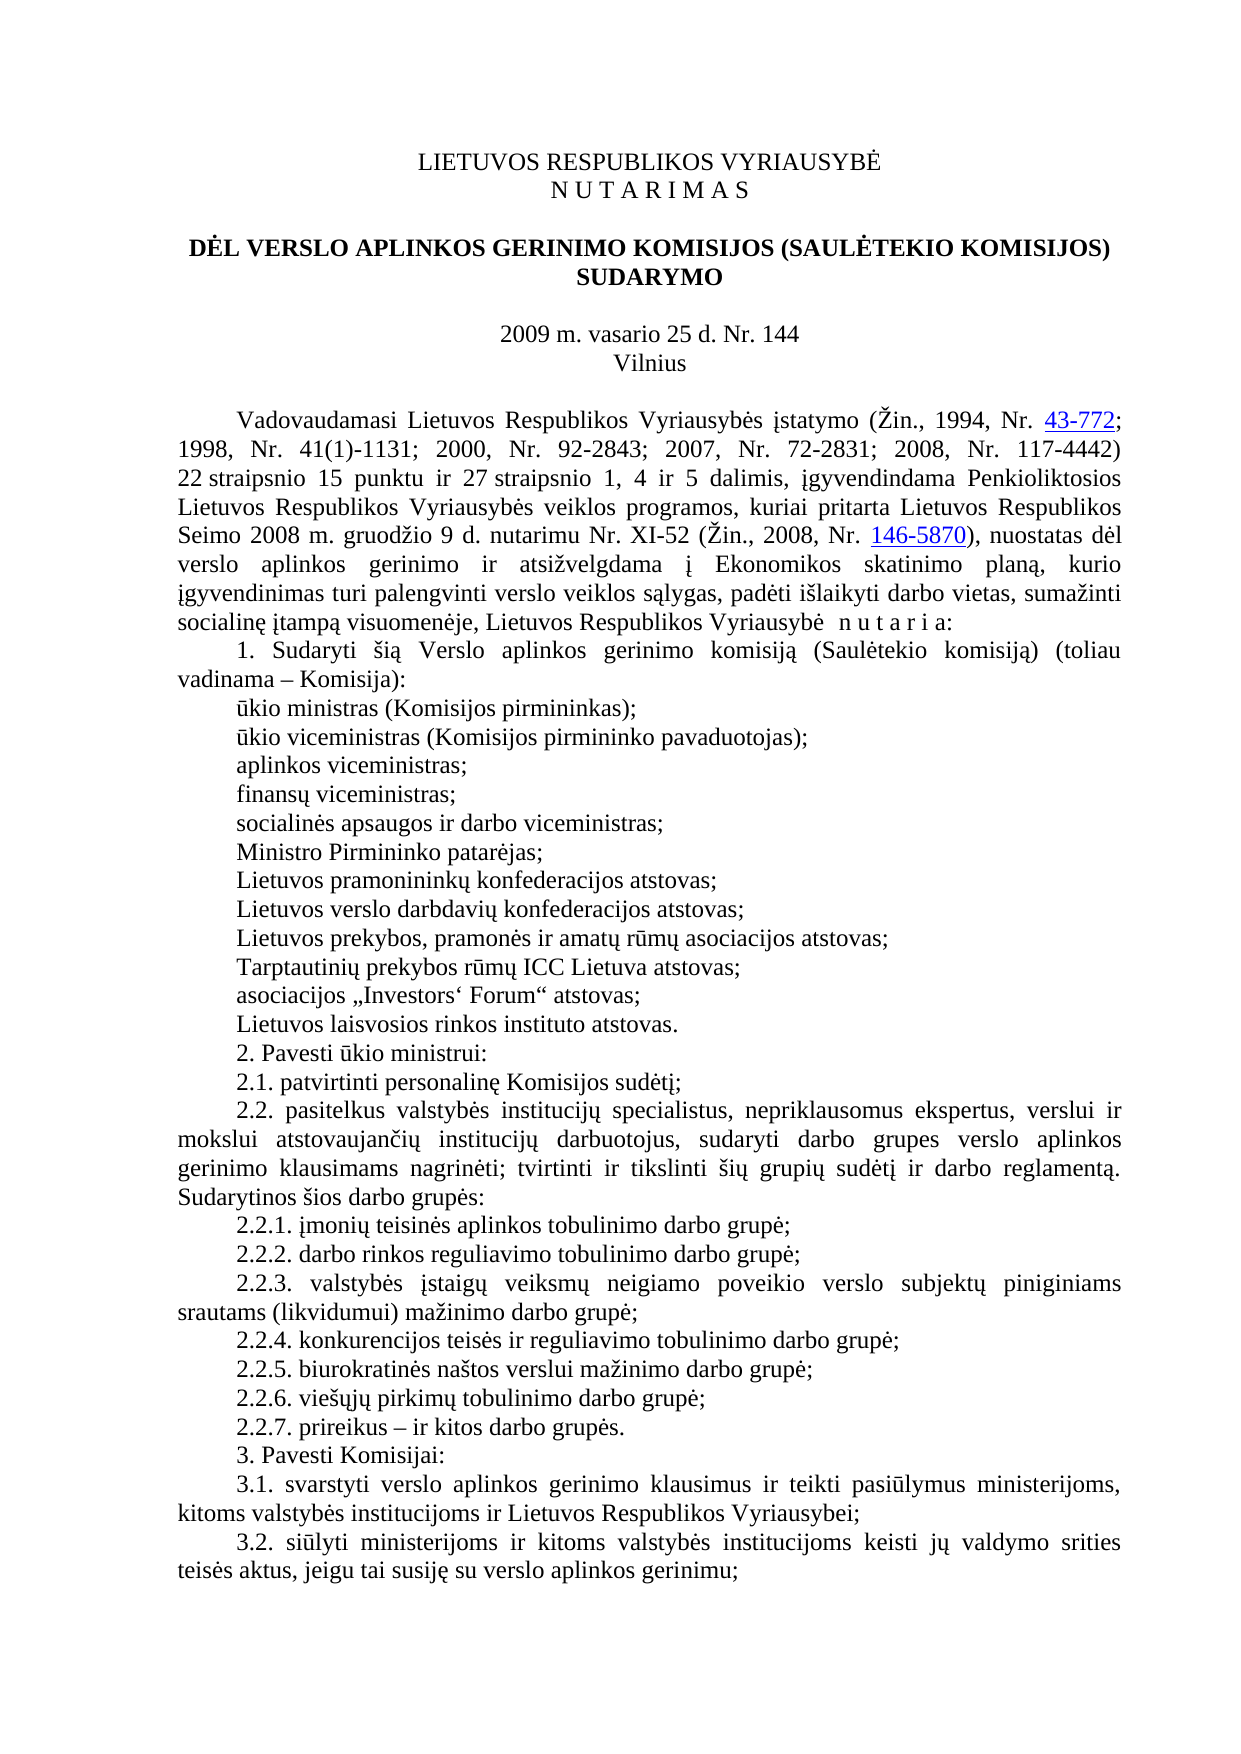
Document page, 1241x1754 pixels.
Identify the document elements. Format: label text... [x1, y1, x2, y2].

text asociacijos „Investors‘ Forum“ atstovas; [177, 981, 1122, 1009]
text 2.2.7. prireikus – ir kitos darbo grupės. [177, 1412, 1122, 1441]
text 2.2.3. valstybės įstaigų veiksmų neigiamo poveikio verslo subjektų piniginiams srautams (likvidumui) mažinimo darbo grupė; [177, 1268, 1122, 1326]
text ūkio viceministras (Komisijos pirmininko pavaduotojas); [177, 722, 1122, 751]
text 2. Pavesti ūkio ministrui: [177, 1038, 1122, 1067]
text 1. Sudaryti šią Verslo aplinkos gerinimo komisiją (Saulėtekio komisiją) (toliau vadinama – Komisija): [177, 636, 1122, 693]
text 2.2.1. įmonių teisinės aplinkos tobulinimo darbo grupė; [177, 1211, 1122, 1239]
text socialinės apsaugos ir darbo viceministras; [177, 808, 1122, 837]
text 2.2.4. konkurencijos teisės ir reguliavimo tobulinimo darbo grupė; [177, 1326, 1122, 1354]
text Lietuvos verslo darbdavių konfederacijos atstovas; [177, 894, 1122, 923]
text 2.2.5. biurokratinės naštos verslui mažinimo darbo grupė; [177, 1354, 1122, 1383]
text 3.1. svarstyti verslo aplinkos gerinimo klausimus ir teikti pasiūlymus ministerijoms, kitoms valstybės institucijoms ir Lietuvos Respublikos Vyriausybei; [177, 1469, 1122, 1527]
text Tarptautinių prekybos rūmų ICC Lietuva atstovas; [177, 952, 1122, 981]
text Lietuvos laisvosios rinkos instituto atstovas. [177, 1009, 1122, 1038]
text aplinkos viceministras; [177, 751, 1122, 779]
text 3.2. siūlyti ministerijoms ir kitoms valstybės institucijoms keisti jų valdymo srities teisės aktus, jeigu tai susiję su verslo aplinkos gerinimu; [177, 1527, 1122, 1584]
text 2.2.2. darbo rinkos reguliavimo tobulinimo darbo grupė; [177, 1239, 1122, 1268]
text Lietuvos Respublikos Vyriausybė [177, 147, 1122, 176]
text NUTARIMAS [177, 176, 1122, 204]
text Lietuvos prekybos, pramonės ir amatų rūmų asociacijos atstovas; [177, 923, 1122, 952]
text ūkio ministras (Komisijos pirmininkas); [177, 693, 1122, 722]
text Vadovaudamasi Lietuvos Respublikos Vyriausybės įstatymo (Žin., 1994, Nr. 43-772; 1998, Nr. 41(1)-1131; 2000, Nr. 92-2843; 2007, Nr. 72-2831; 2008, Nr. 117-4442) 22 straipsnio 15 punktu ir 27 straipsnio 1, 4 ir 5 dalimis, įgyvendindama Penkioliktosios Lietuvos Respublikos Vyriausybės veiklos programos, kuriai pritarta Lietuvos Respublikos Seimo 2008 m. gruodžio 9 d. nutarimu Nr. XI-52 (Žin., 2008, Nr. 146-5870), nuostatas dėl verslo aplinkos gerinimo ir atsižvelgdama į Ekonomikos skatinimo planą, kurio įgyvendinimas turi palengvinti verslo veiklos sąlygas, padėti išlaikyti darbo vietas, sumažinti socialinę įtampą visuomenėje, Lietuvos Respublikos Vyriausybė nutaria: [177, 406, 1122, 636]
text Lietuvos pramonininkų konfederacijos atstovas; [177, 866, 1122, 894]
text 2.2. pasitelkus valstybės institucijų specialistus, nepriklausomus ekspertus, verslui ir mokslui atstovaujančių institucijų darbuotojus, sudaryti darbo grupes verslo aplinkos gerinimo klausimams nagrinėti; tvirtinti ir tikslinti šių grupių sudėtį ir darbo reglamentą. Sudarytinos šios darbo grupės: [177, 1096, 1122, 1211]
text Vilnius [177, 348, 1122, 377]
text finansų viceministras; [177, 779, 1122, 808]
text DĖL VERSLO APLINKOS GERINIMO KOMISIJOS (SAULĖTEKIO KOMISIJOS) SUDARYMO [177, 233, 1122, 291]
text Ministro Pirmininko patarėjas; [177, 837, 1122, 866]
text 3. Pavesti Komisijai: [177, 1441, 1122, 1469]
text 2009 m. vasario 25 d. Nr. 144 [177, 319, 1122, 348]
text 2.2.6. viešųjų pirkimų tobulinimo darbo grupė; [177, 1383, 1122, 1412]
text 2.1. patvirtinti personalinę Komisijos sudėtį; [177, 1067, 1122, 1096]
